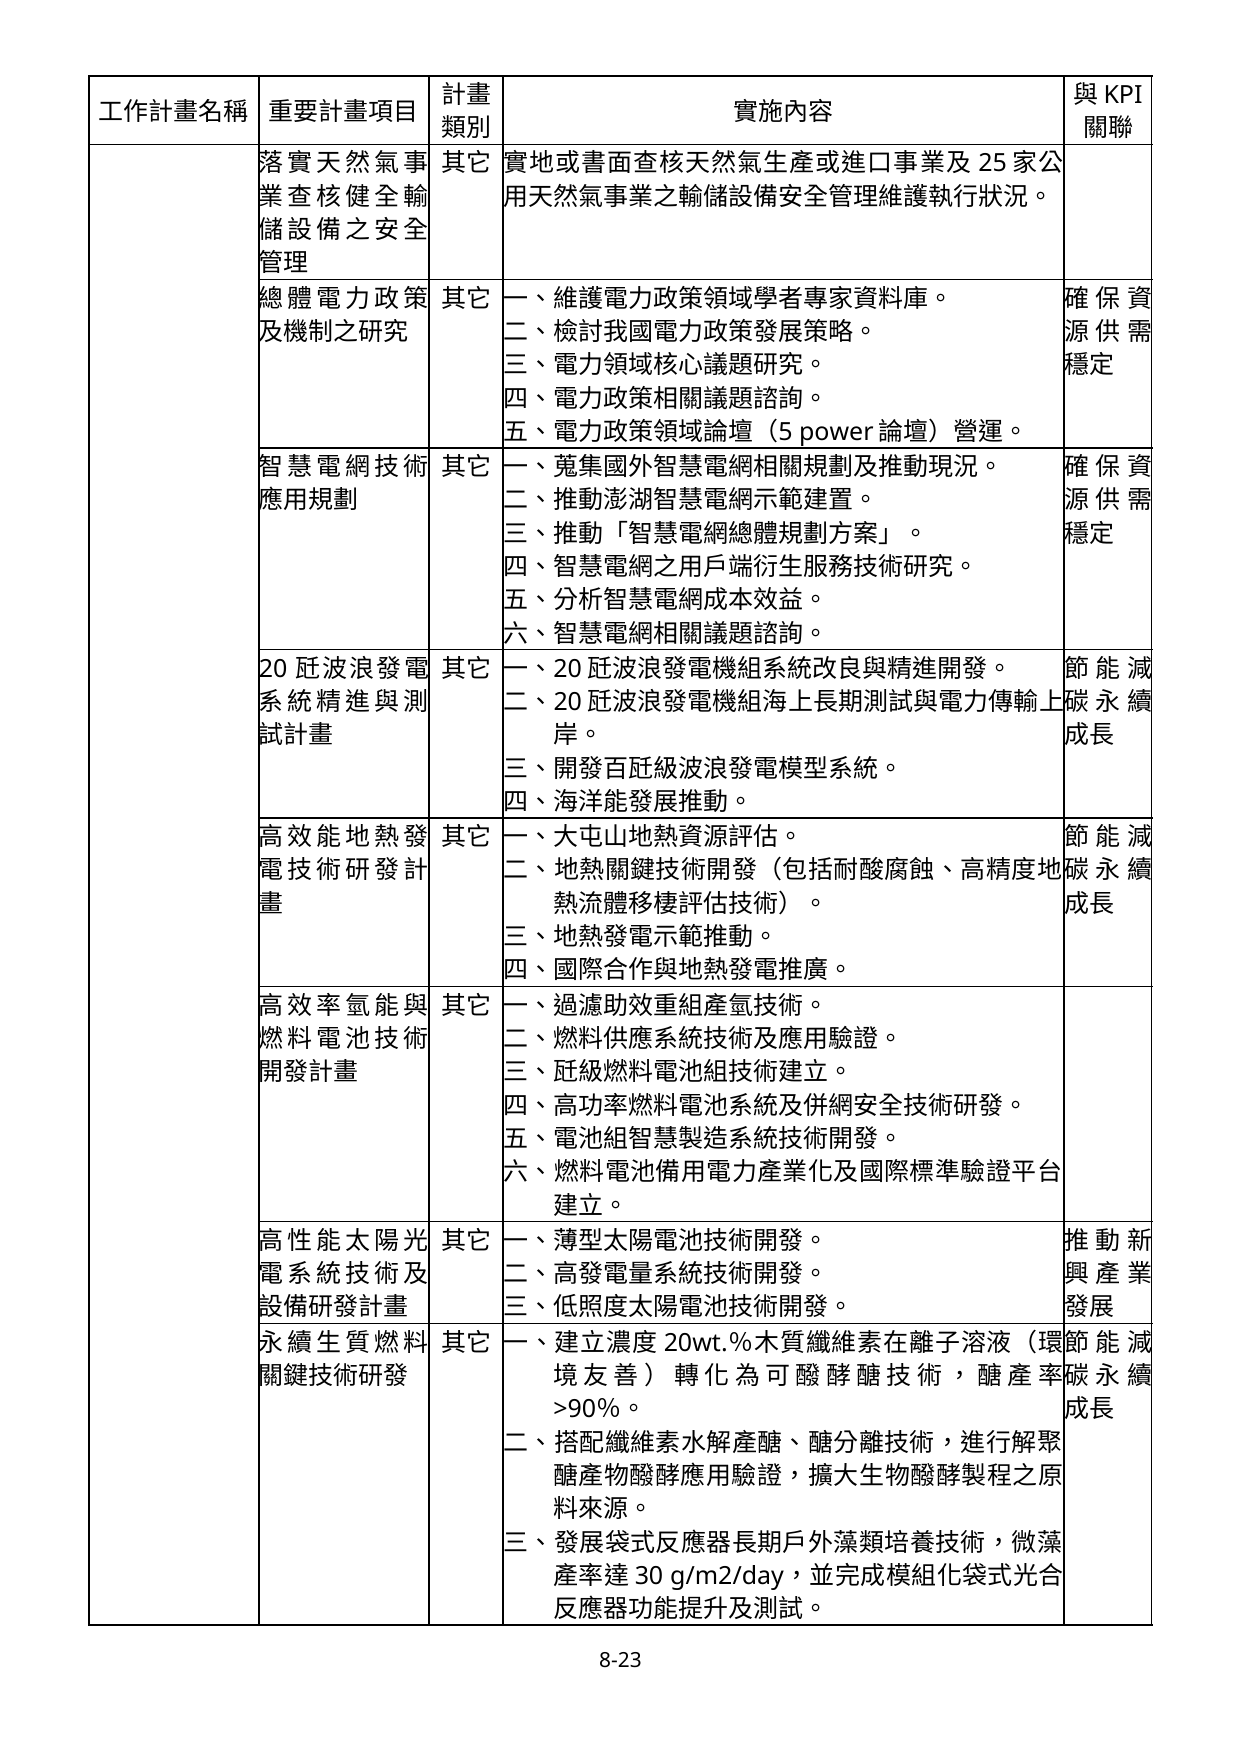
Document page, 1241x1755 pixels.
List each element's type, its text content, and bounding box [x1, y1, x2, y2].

table_cell 高性能太陽光電系統技術及設備研發計畫 [260, 1222, 428, 1322]
table_cell 總體電力政策及機制之研究 [260, 280, 428, 447]
table_cell [1065, 145, 1151, 278]
table_header 實施內容 [504, 77, 1063, 143]
table_cell 高效能地熱發電技術研發計畫 [260, 819, 428, 986]
table_cell [1065, 987, 1151, 1221]
table_cell 節能減碳永續成長 [1065, 1324, 1151, 1624]
table_header 計畫類別 [430, 77, 502, 143]
table_header 與KPI關聯 [1065, 77, 1151, 143]
table_cell 一、蒐集國外智慧電網相關規劃及推動現況。 二、推動澎湖智慧電網示範建置。 三、推動「智慧電網總體規劃方案」。 四、智慧電網之用戶端衍生服務技術研究。 五、分析智慧電網成本效益。 六、智慧電網相關議題諮詢。 [504, 449, 1063, 649]
table_cell 其它 [430, 145, 502, 278]
table_cell 其它 [430, 650, 502, 817]
table_cell 20瓩波浪發電系統精進與測試計畫 [260, 650, 428, 817]
table_cell 其它 [430, 987, 502, 1221]
table_cell 一、維護電力政策領域學者專家資料庫。 二、檢討我國電力政策發展策略。 三、電力領域核心議題研究。 四、電力政策相關議題諮詢。 五、電力政策領域論壇（5 power論壇）營運。 [504, 280, 1063, 447]
table_cell 永續生質燃料關鍵技術研發 [260, 1324, 428, 1624]
table_header 工作計畫名稱 [90, 77, 258, 143]
table_cell 一、20瓩波浪發電機組系統改良與精進開發。 二、20瓩波浪發電機組海上長期測試與電力傳輸上岸。 三、開發百瓩級波浪發電模型系統。 四、海洋能發展推動。 [504, 650, 1063, 817]
table_cell 一、薄型太陽電池技術開發。 二、高發電量系統技術開發。 三、低照度太陽電池技術開發。 [504, 1222, 1063, 1322]
table_cell 一、建立濃度20wt.％木質纖維素在離子溶液（環境友善）轉化為可醱酵醣技術，醣產率>90％。 二、搭配纖維素水解產醣、醣分離技術，進行解聚醣產物醱酵應用驗證，擴大生物醱酵製程之原料來源。 三、發展袋式反應器長期戶外藻類培養技術，微藻產率達30 g/m2/day，並完成模組化袋式光合反應器功能提升及測試。 [504, 1324, 1063, 1624]
table_header 重要計畫項目 [260, 77, 428, 143]
table_cell 一、大屯山地熱資源評估。 二、地熱關鍵技術開發（包括耐酸腐蝕、高精度地熱流體移棲評估技術）。 三、地熱發電示範推動。 四、國際合作與地熱發電推廣。 [504, 819, 1063, 986]
table_cell 節能減碳永續成長 [1065, 650, 1151, 817]
table_cell 實地或書面查核天然氣生產或進口事業及25家公用天然氣事業之輸儲設備安全管理維護執行狀況。 [504, 145, 1063, 278]
table_cell 其它 [430, 1324, 502, 1624]
table_cell 智慧電網技術應用規劃 [260, 449, 428, 649]
table_cell 確保資源供需穩定 [1065, 280, 1151, 447]
table_cell 一、過濾助效重組產氫技術。 二、燃料供應系統技術及應用驗證。 三、瓩級燃料電池組技術建立。 四、高功率燃料電池系統及併網安全技術研發。 五、電池組智慧製造系統技術開發。 六、燃料電池備用電力產業化及國際標準驗證平台建立。 [504, 987, 1063, 1221]
table_cell 其它 [430, 280, 502, 447]
table_cell [90, 145, 258, 1624]
table_cell 節能減碳永續成長 [1065, 819, 1151, 986]
table_cell 其它 [430, 1222, 502, 1322]
table_cell 其它 [430, 449, 502, 649]
table_cell 高效率氫能與燃料電池技術開發計畫 [260, 987, 428, 1221]
table_cell 其它 [430, 819, 502, 986]
table_cell 推動新興產業發展 [1065, 1222, 1151, 1322]
table_cell 落實天然氣事業查核健全輸儲設備之安全管理 [260, 145, 428, 278]
table_cell 確保資源供需穩定 [1065, 449, 1151, 649]
